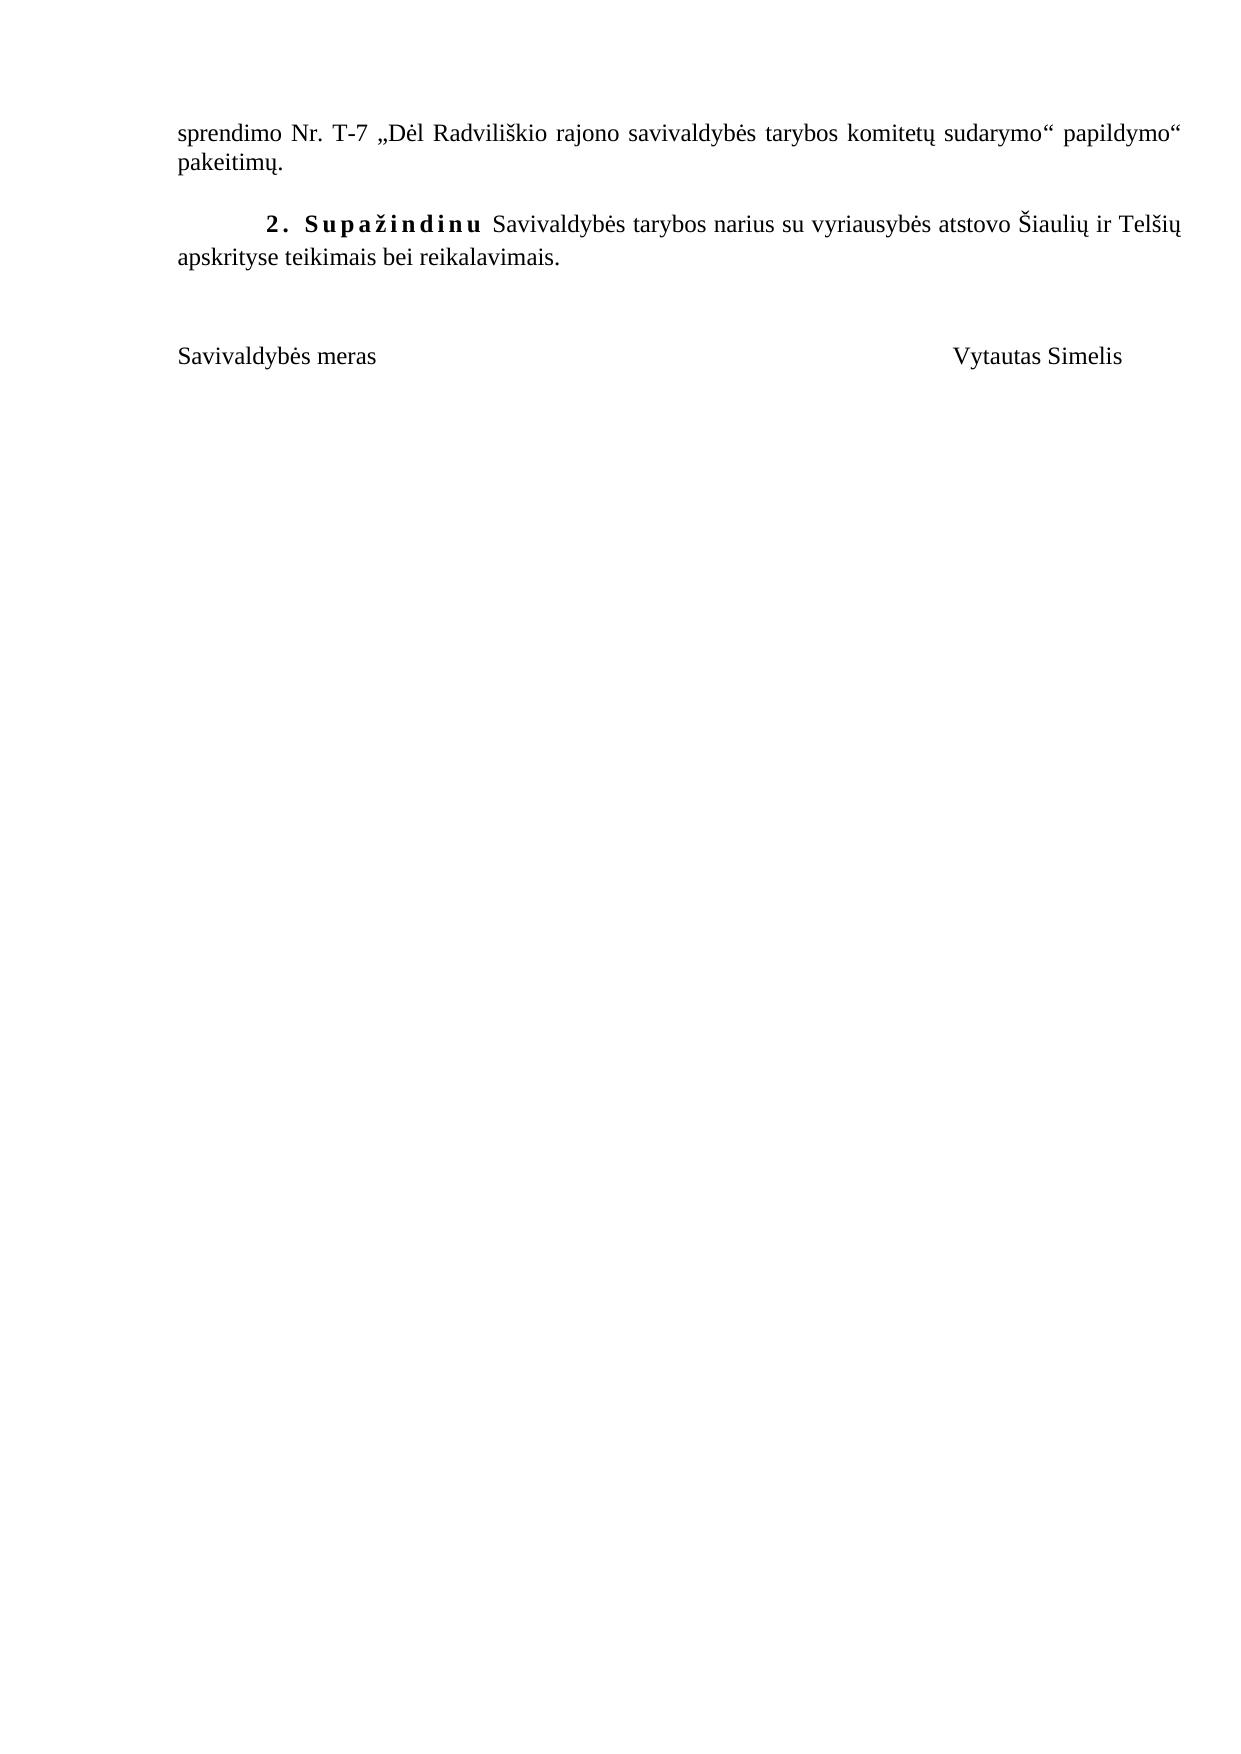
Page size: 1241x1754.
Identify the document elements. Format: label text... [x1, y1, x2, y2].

text 2. Supažindinu Savivaldybės tarybos narius su vyriausybės atstovo Šiaulių ir Telšių apskrityse teikimais bei reikalavimais. [177, 209, 1181, 270]
text sprendimo Nr. T-7 „Dėl Radviliškio rajono savivaldybės tarybos komitetų sudarymo“ papildymo“ pakeitimų. [177, 118, 1181, 176]
text Savivaldybės meras Vytautas Simelis [177, 341, 1181, 369]
